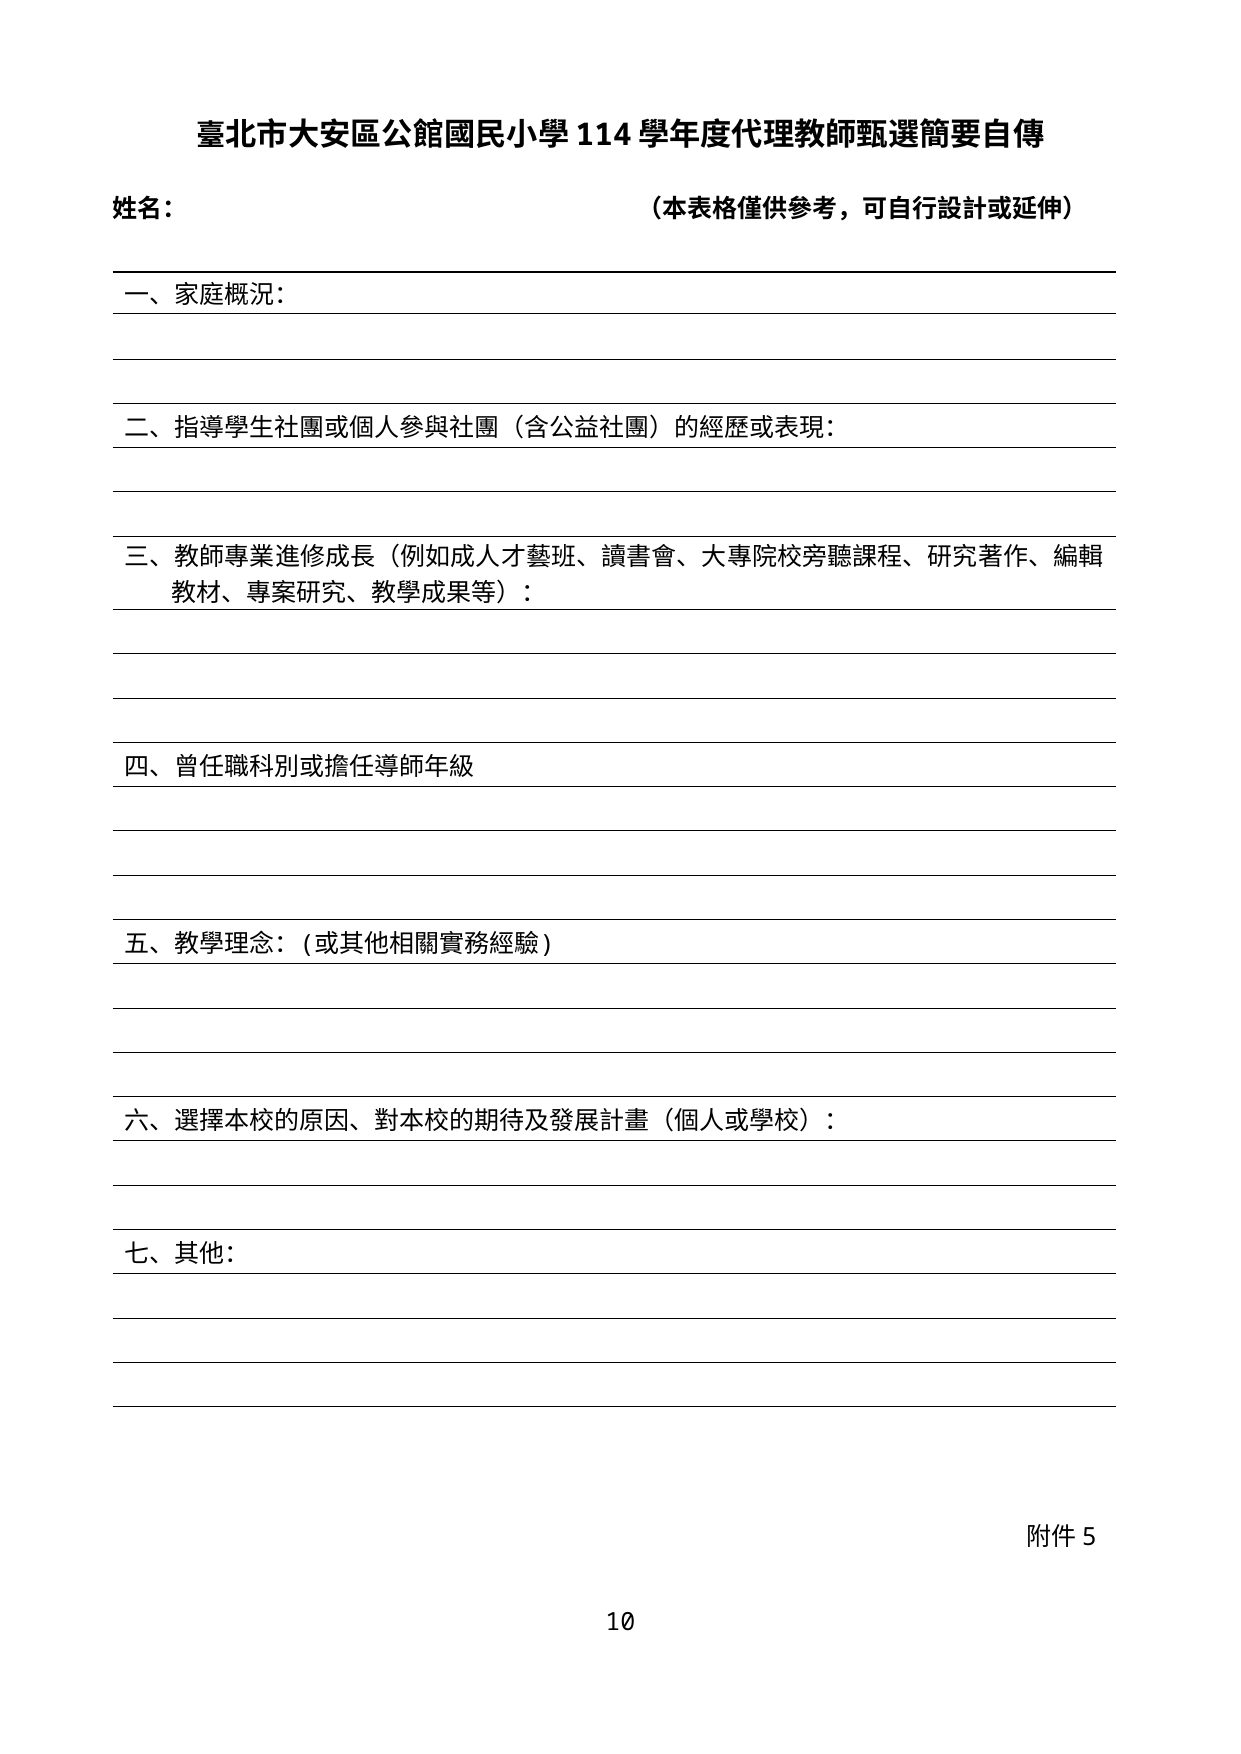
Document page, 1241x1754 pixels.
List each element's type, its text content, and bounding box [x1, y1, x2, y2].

text 附件5 [1027, 1516, 1105, 1546]
text 臺北市大安區公館國民小學114學年度代理教師甄選簡要自傳 [112, 109, 1128, 154]
table_cell 三、教師專業進修成長（例如成人才藝班、讀書會、大專院校旁聽課程、研究著作、編輯教材、專案研究、教學成果等）： [113, 537, 1116, 609]
table_cell [113, 1319, 1116, 1362]
table_cell [113, 610, 1116, 653]
table_cell [113, 1053, 1116, 1096]
table_cell [113, 360, 1116, 403]
text 姓名： （本表格僅供參考，可自行設計或延伸） [112, 188, 1128, 225]
table_cell [113, 699, 1116, 742]
table_cell [113, 1141, 1116, 1184]
table_cell [113, 1274, 1116, 1317]
table_cell 七、其他： [113, 1230, 1116, 1273]
table_cell 五、教學理念：(或其他相關實務經驗) [113, 920, 1116, 963]
table_cell [113, 964, 1116, 1007]
table_cell [113, 787, 1116, 830]
table_cell [113, 1363, 1116, 1406]
table_cell [113, 448, 1116, 491]
table_cell 六、選擇本校的原因、對本校的期待及發展計畫（個人或學校）： [113, 1097, 1116, 1140]
table_cell [113, 492, 1116, 536]
table_cell [113, 1009, 1116, 1052]
table_cell [113, 831, 1116, 875]
table_cell [113, 314, 1116, 358]
table_cell 四、曾任職科別或擔任導師年級 [113, 743, 1116, 786]
table_cell [113, 1186, 1116, 1229]
table_header 一、家庭概況： [113, 273, 1116, 313]
table_cell [113, 876, 1116, 919]
table_cell 二、指導學生社團或個人參與社團（含公益社團）的經歷或表現： [113, 404, 1116, 447]
table_cell [113, 654, 1116, 698]
